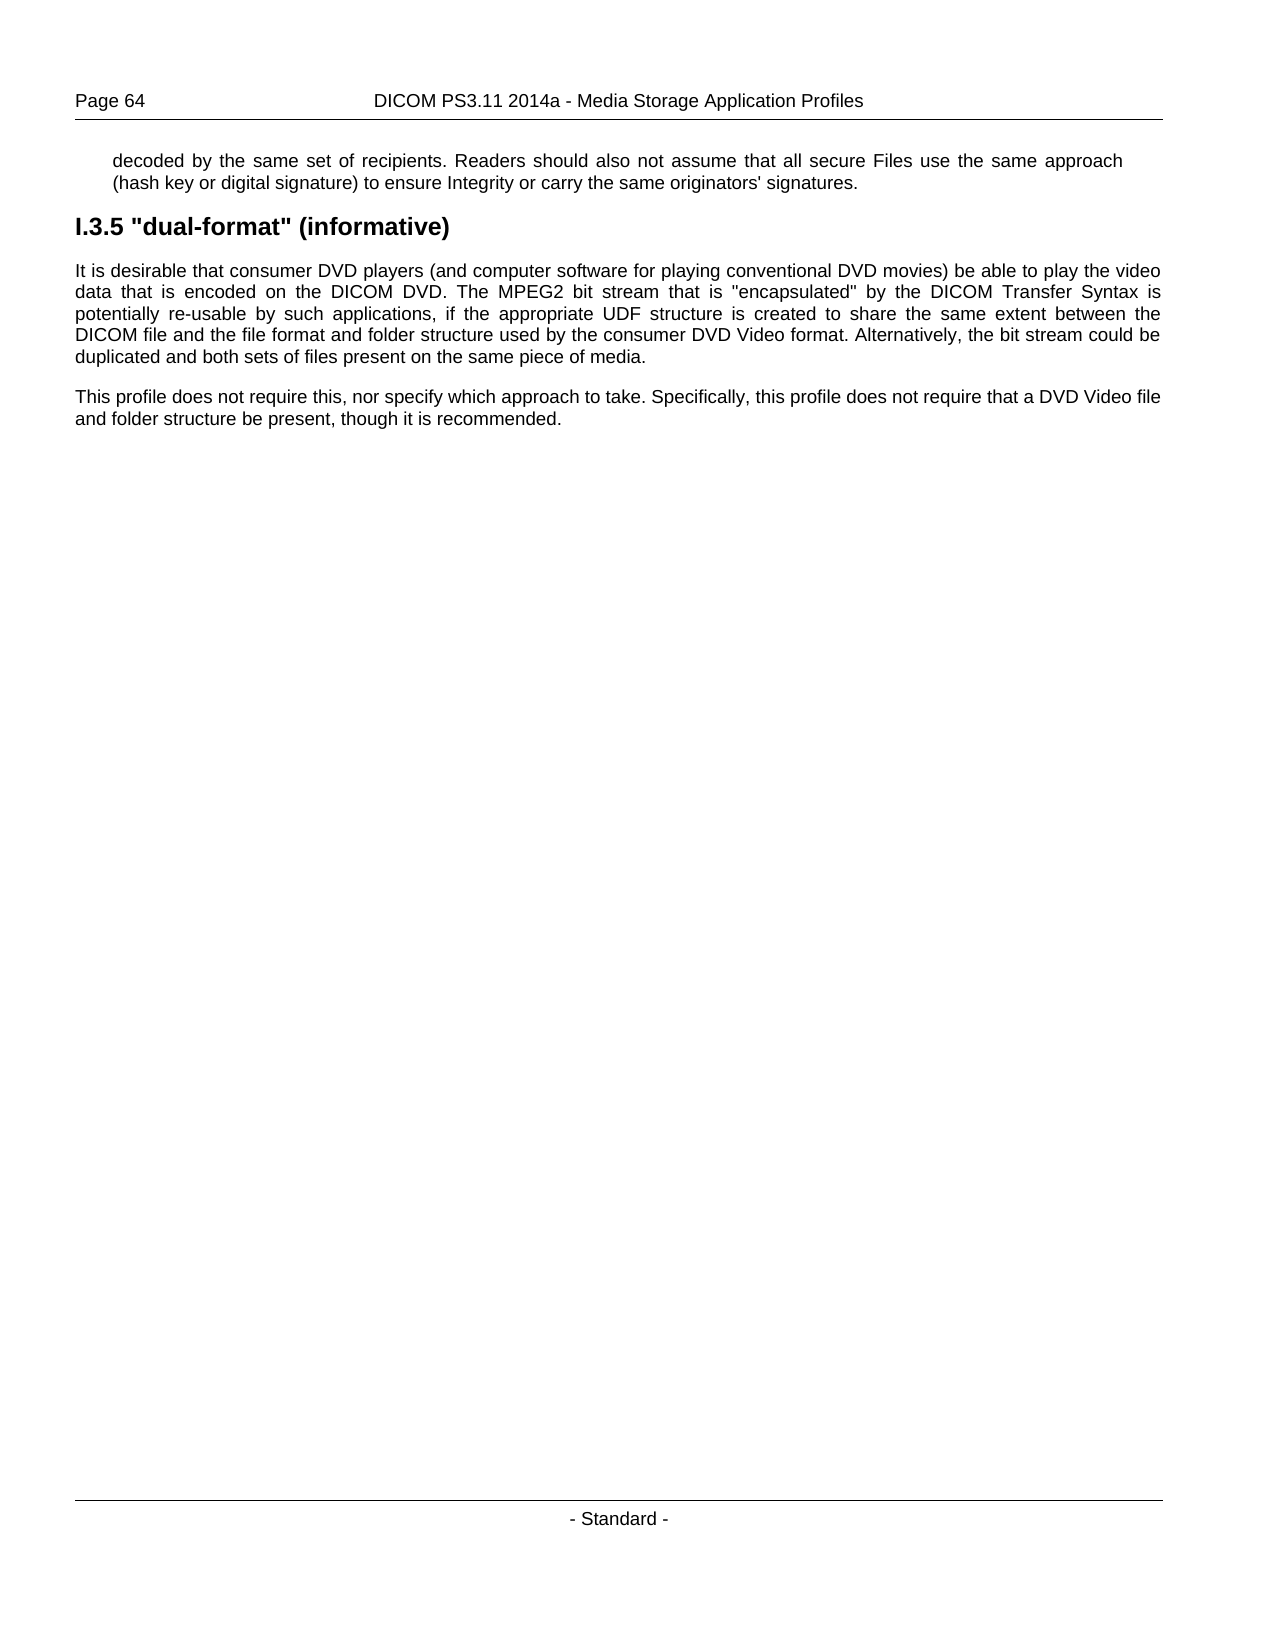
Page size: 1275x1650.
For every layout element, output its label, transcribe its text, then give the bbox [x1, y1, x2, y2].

text I.3.5 "dual-format" (informative) [75, 212, 1162, 241]
text It is desirable that consumer DVD players (and computer software for playing conventional DVD movies) be able to play the video data that is encoded on the DICOM DVD. The MPEG2 bit stream that is "encapsulated" by the DICOM Transfer Syntax is potentially re-usable by such applications, if the appropriate UDF structure is created to share the same extent between the DICOM file and the file format and folder structure used by the consumer DVD Video format. Alternatively, the bit stream could be duplicated and both sets of files present on the same piece of media. [75, 259, 1162, 367]
text decoded by the same set of recipients. Readers should also not assume that all secure Files use the same approach (hash key or digital signature) to ensure Integrity or carry the same originators' signatures. [112, 150, 1125, 193]
text This profile does not require this, nor specify which approach to take. Specifically, this profile does not require that a DVD Video file and folder structure be present, though it is recommended. [75, 386, 1162, 429]
